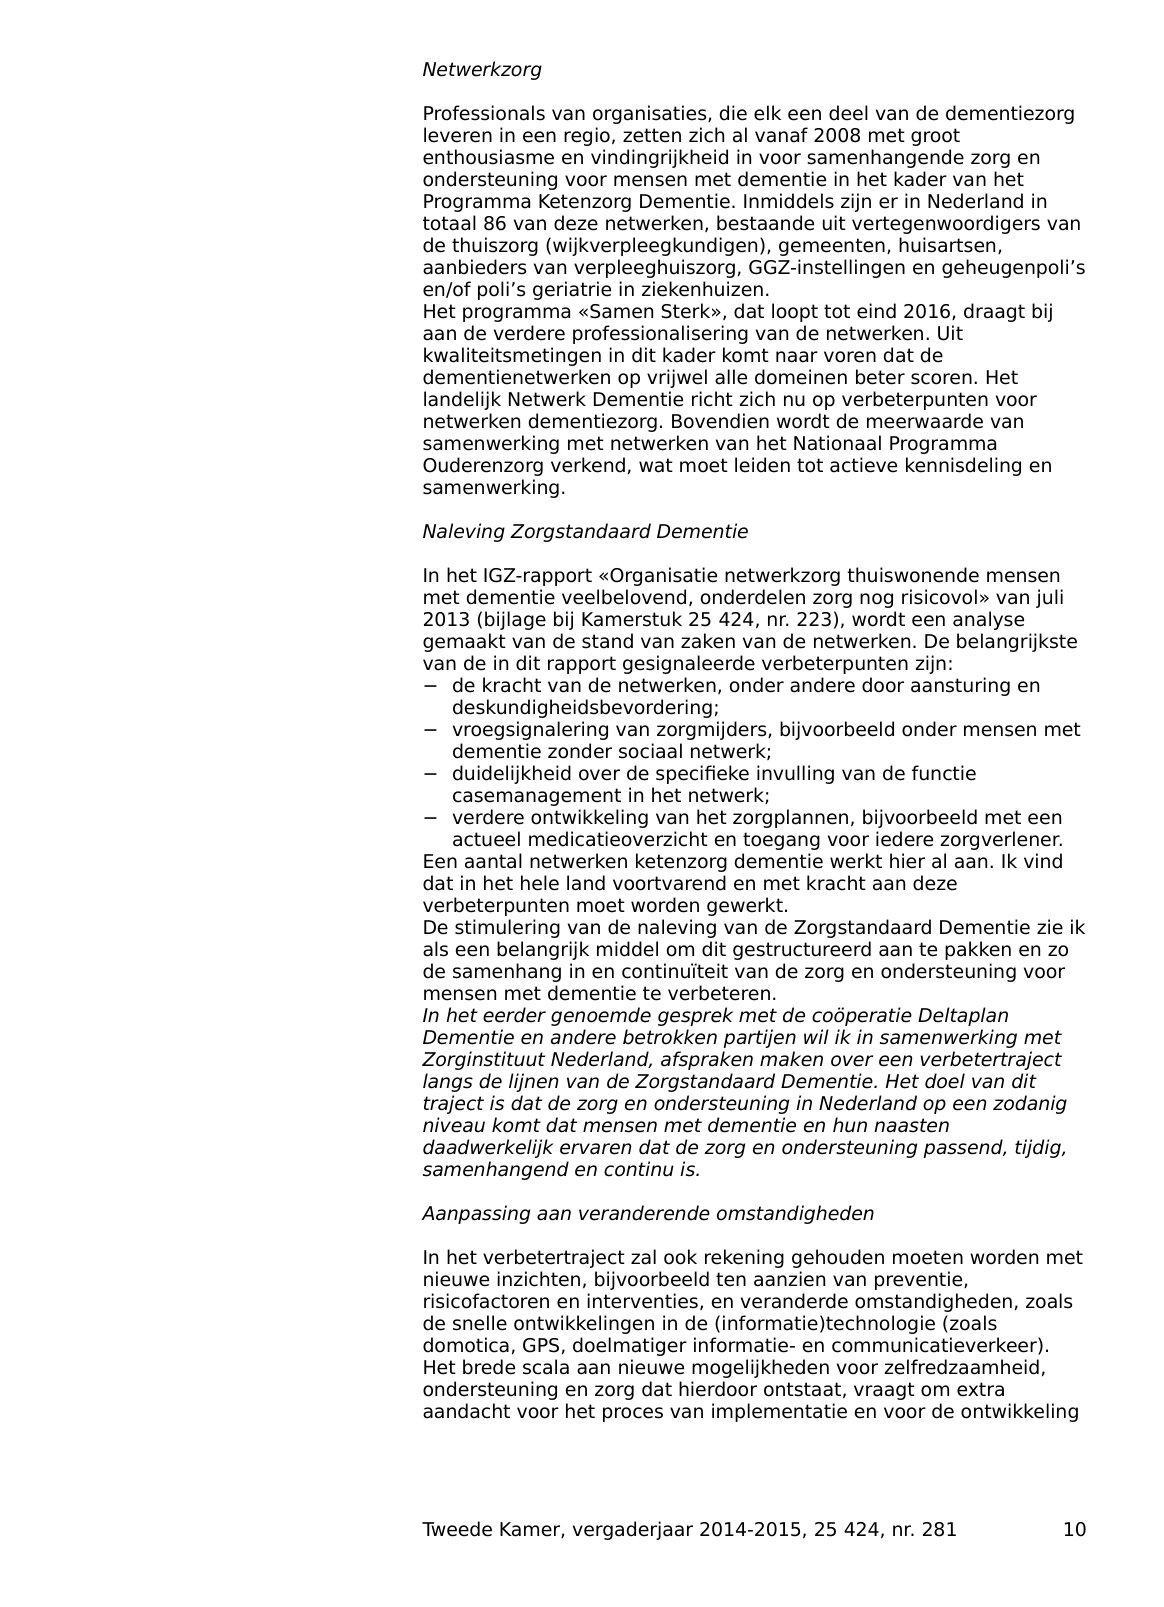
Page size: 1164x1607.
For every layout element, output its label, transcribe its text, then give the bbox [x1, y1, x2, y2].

text De stimulering van de naleving van de Zorgstandaard Dementie zie ik als een belangrijk middel om dit gestructureerd aan te pakken en zo de samenhang in en continuïteit van de zorg en ondersteuning voor mensen met dementie te verbeteren. [422, 917, 1087, 1005]
subtitle Aanpassing aan veranderende omstandigheden [422, 1203, 1087, 1225]
text − duidelijkheid over de specifieke invulling van de functie casemanagement in het netwerk; [422, 763, 1087, 807]
text In het IGZ-rapport «Organisatie netwerkzorg thuiswonende mensen met dementie veelbelovend, onderdelen zorg nog risicovol» van juli 2013 (bijlage bij Kamerstuk 25 424, nr. 223), wordt een analyse gemaakt van de stand van zaken van de netwerken. De belangrijkste van de in dit rapport gesignaleerde verbeterpunten zijn: [422, 565, 1087, 675]
text − vroegsignalering van zorgmijders, bijvoorbeeld onder mensen met dementie zonder sociaal netwerk; [422, 719, 1087, 763]
text Professionals van organisaties, die elk een deel van de dementiezorg leveren in een regio, zetten zich al vanaf 2008 met groot enthousiasme en vindingrijkheid in voor samenhangende zorg en ondersteuning voor mensen met dementie in het kader van het Programma Ketenzorg Dementie. Inmiddels zijn er in Nederland in totaal 86 van deze netwerken, bestaande uit vertegenwoordigers van de thuiszorg (wijkverpleegkundigen), gemeenten, huisartsen, aanbieders van verpleeghuiszorg, GGZ-instellingen en geheugenpoli’s en/of poli’s geriatrie in ziekenhuizen. [422, 103, 1087, 301]
subtitle Naleving Zorgstandaard Dementie [422, 521, 1087, 543]
text Het programma «Samen Sterk», dat loopt tot eind 2016, draagt bij aan de verdere professionalisering van de netwerken. Uit kwaliteitsmetingen in dit kader komt naar voren dat de dementienetwerken op vrijwel alle domeinen beter scoren. Het landelijk Netwerk Dementie richt zich nu op verbeterpunten voor netwerken dementiezorg. Bovendien wordt de meerwaarde van samenwerking met netwerken van het Nationaal Programma Ouderenzorg verkend, wat moet leiden tot actieve kennisdeling en samenwerking. [422, 301, 1087, 499]
text − verdere ontwikkeling van het zorgplannen, bijvoorbeeld met een actueel medicatieoverzicht en toegang voor iedere zorgverlener. [422, 807, 1087, 851]
text In het verbetertraject zal ook rekening gehouden moeten worden met nieuwe inzichten, bijvoorbeeld ten aanzien van preventie, risicofactoren en interventies, en veranderde omstandigheden, zoals de snelle ontwikkelingen in de (informatie)technologie (zoals domotica, GPS, doelmatiger informatie- en communicatieverkeer). Het brede scala aan nieuwe mogelijkheden voor zelfredzaamheid, ondersteuning en zorg dat hierdoor ontstaat, vraagt om extra aandacht voor het proces van implementatie en voor de ontwikkeling [422, 1247, 1087, 1423]
text In het eerder genoemde gesprek met de coöperatie Deltaplan Dementie en andere betrokken partijen wil ik in samenwerking met Zorginstituut Nederland, afspraken maken over een verbetertraject langs de lijnen van de Zorgstandaard Dementie. Het doel van dit traject is dat de zorg en ondersteuning in Nederland op een zodanig niveau komt dat mensen met dementie en hun naasten daadwerkelijk ervaren dat de zorg en ondersteuning passend, tijdig, samenhangend en continu is. [422, 1005, 1087, 1181]
text Een aantal netwerken ketenzorg dementie werkt hier al aan. Ik vind dat in het hele land voortvarend en met kracht aan deze verbeterpunten moet worden gewerkt. [422, 851, 1087, 917]
text − de kracht van de netwerken, onder andere door aansturing en deskundigheidsbevordering; [422, 675, 1087, 719]
subtitle Netwerkzorg [422, 59, 1087, 81]
